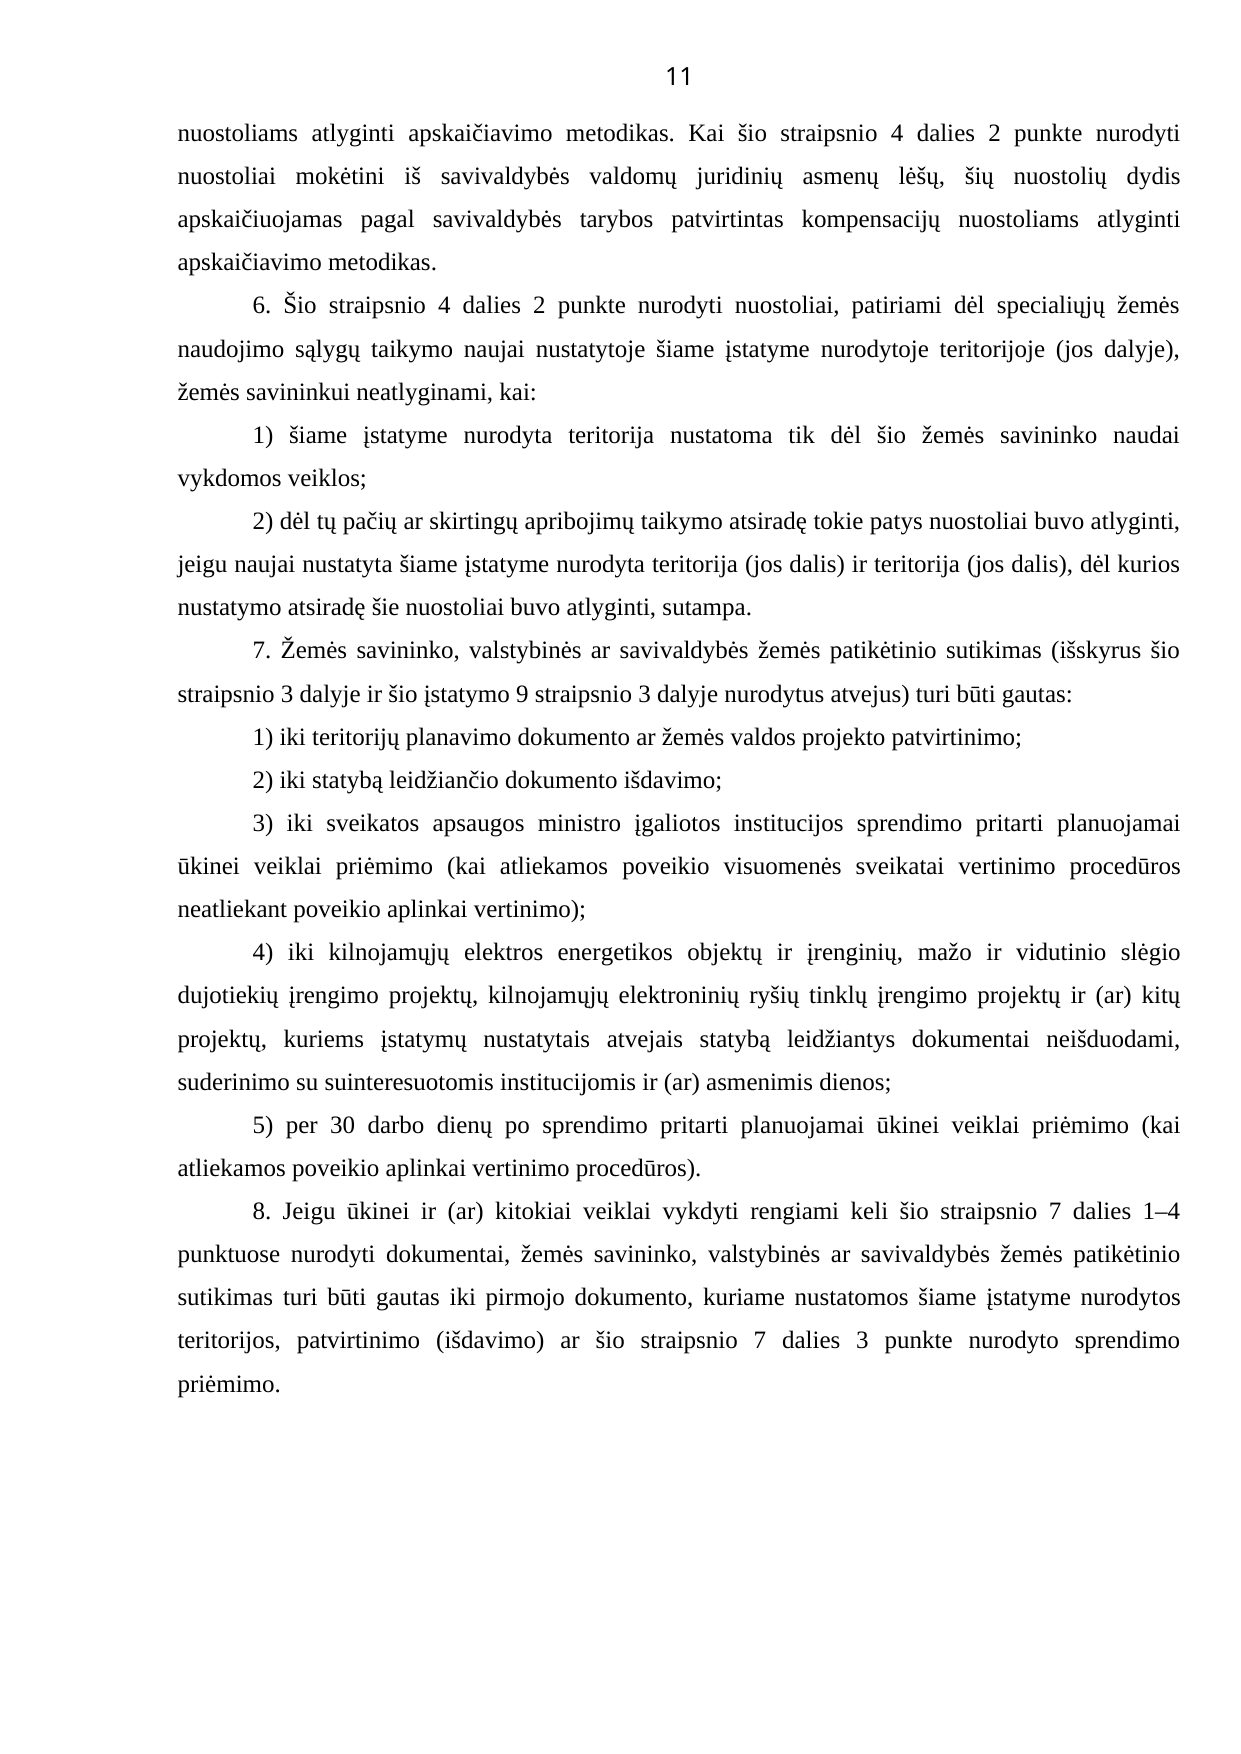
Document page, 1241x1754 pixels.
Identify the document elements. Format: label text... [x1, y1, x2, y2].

text 8. Jeigu ūkinei ir (ar) kitokiai veiklai vykdyti rengiami keli šio straipsnio 7 dalies 1–4 punktuose nurodyti dokumentai, žemės savininko, valstybinės ar savivaldybės žemės patikėtinio sutikimas turi būti gautas iki pirmojo dokumento, kuriame nustatomos šiame įstatyme nurodytos teritorijos, patvirtinimo (išdavimo) ar šio straipsnio 7 dalies 3 punkte nurodyto sprendimo priėmimo. [177, 1196, 1181, 1397]
text 2) iki statybą leidžiančio dokumento išdavimo; [177, 765, 1181, 794]
text 6. Šio straipsnio 4 dalies 2 punkte nurodyti nuostoliai, patiriami dėl specialiųjų žemės naudojimo sąlygų taikymo naujai nustatytoje šiame įstatyme nurodytoje teritorijoje (jos dalyje), žemės savininkui neatlyginami, kai: [177, 291, 1181, 406]
text 1) šiame įstatyme nurodyta teritorija nustatoma tik dėl šio žemės savininko naudai vykdomos veiklos; [177, 420, 1181, 492]
text 1) iki teritorijų planavimo dokumento ar žemės valdos projekto patvirtinimo; [177, 722, 1181, 751]
text 7. Žemės savininko, valstybinės ar savivaldybės žemės patikėtinio sutikimas (išskyrus šio straipsnio 3 dalyje ir šio įstatymo 9 straipsnio 3 dalyje nurodytus atvejus) turi būti gautas: [177, 636, 1181, 707]
text 2) dėl tų pačių ar skirtingų apribojimų taikymo atsiradę tokie patys nuostoliai buvo atlyginti, jeigu naujai nustatyta šiame įstatyme nurodyta teritorija (jos dalis) ir teritorija (jos dalis), dėl kurios nustatymo atsiradę šie nuostoliai buvo atlyginti, sutampa. [177, 506, 1181, 621]
text 4) iki kilnojamųjų elektros energetikos objektų ir įrenginių, mažo ir vidutinio slėgio dujotiekių įrengimo projektų, kilnojamųjų elektroninių ryšių tinklų įrengimo projektų ir (ar) kitų projektų, kuriems įstatymų nustatytais atvejais statybą leidžiantys dokumentai neišduodami, suderinimo su suinteresuotomis institucijomis ir (ar) asmenimis dienos; [177, 937, 1181, 1096]
text 3) iki sveikatos apsaugos ministro įgaliotos institucijos sprendimo pritarti planuojamai ūkinei veiklai priėmimo (kai atliekamos poveikio visuomenės sveikatai vertinimo procedūros neatliekant poveikio aplinkai vertinimo); [177, 808, 1181, 923]
text nuostoliams atlyginti apskaičiavimo metodikas. Kai šio straipsnio 4 dalies 2 punkte nurodyti nuostoliai mokėtini iš savivaldybės valdomų juridinių asmenų lėšų, šių nuostolių dydis apskaičiuojamas pagal savivaldybės tarybos patvirtintas kompensacijų nuostoliams atlyginti apskaičiavimo metodikas. [177, 118, 1181, 276]
text 5) per 30 darbo dienų po sprendimo pritarti planuojamai ūkinei veiklai priėmimo (kai atliekamos poveikio aplinkai vertinimo procedūros). [177, 1110, 1181, 1182]
